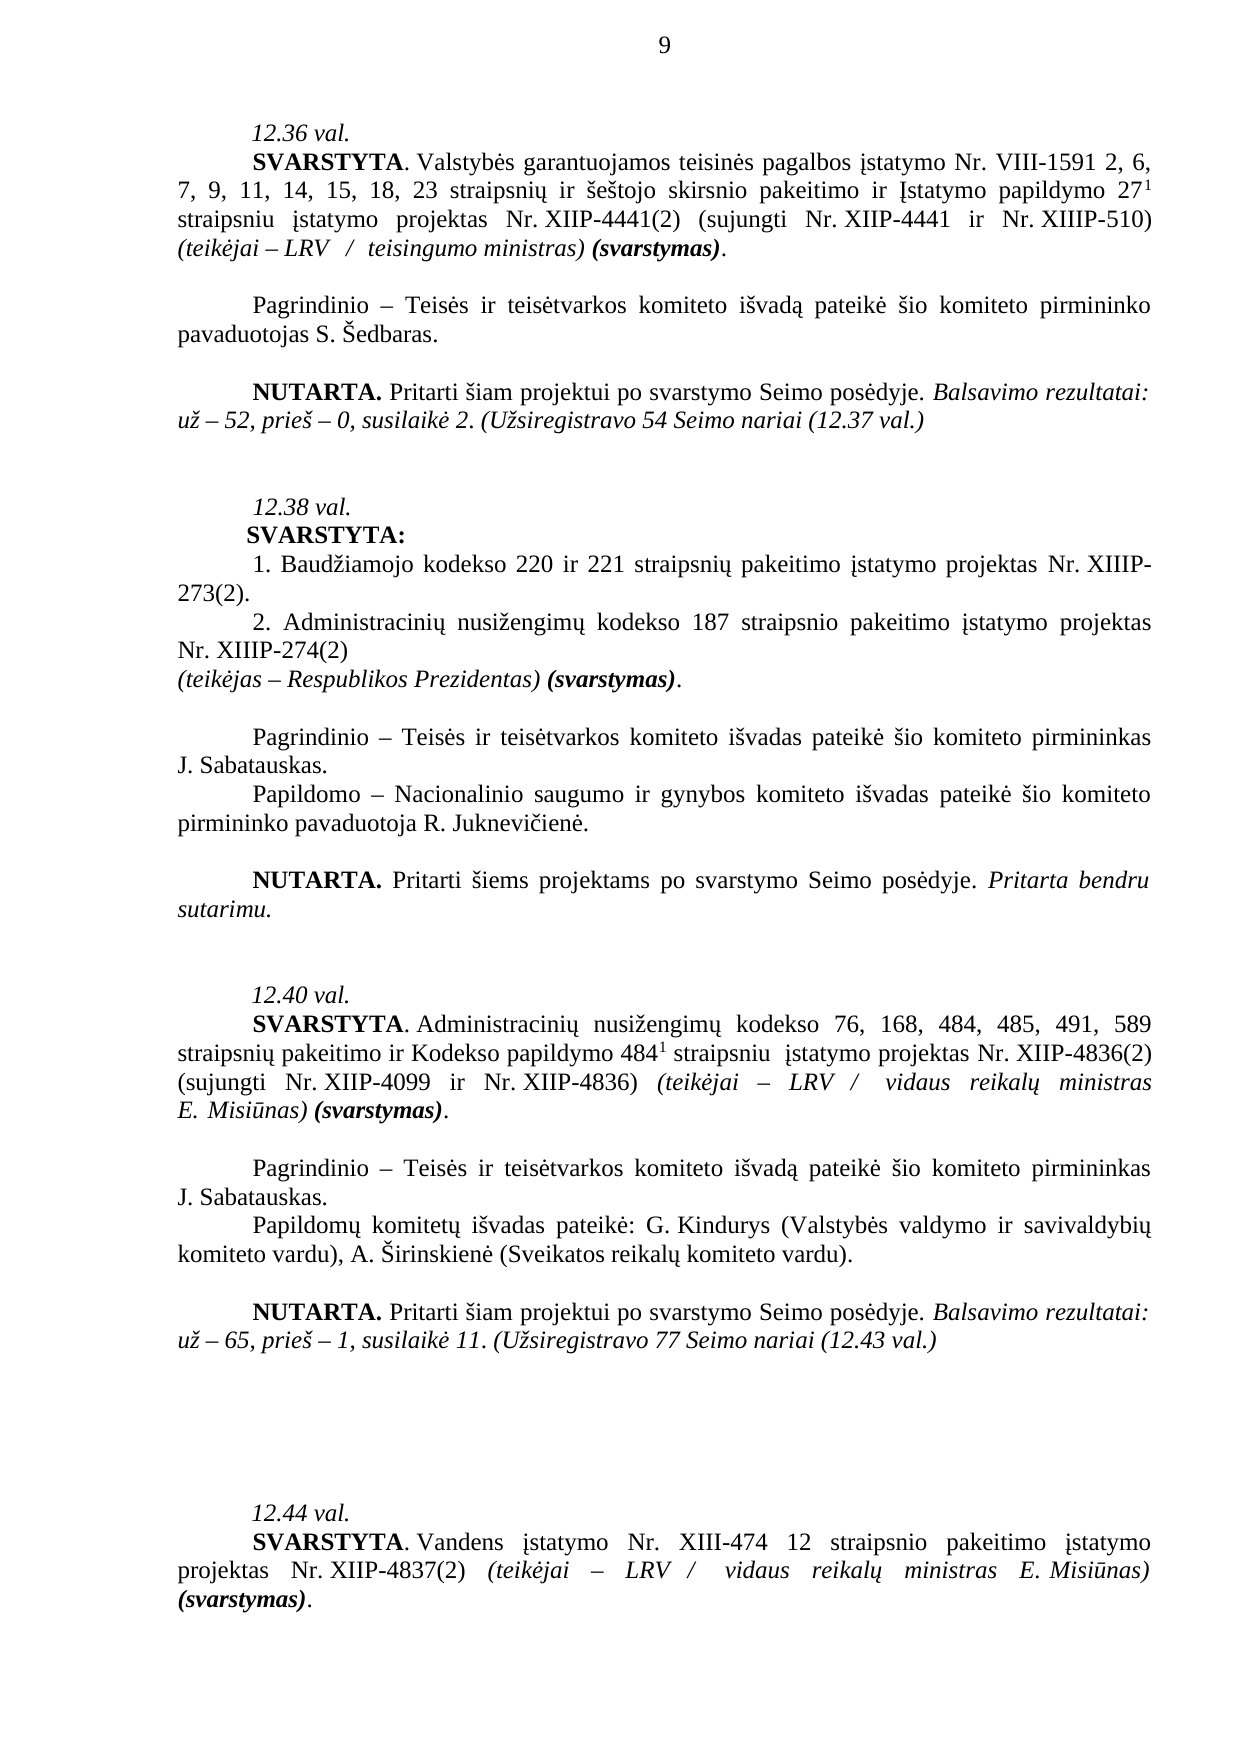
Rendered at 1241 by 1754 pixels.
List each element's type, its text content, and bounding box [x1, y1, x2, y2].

text 1. Baudžiamojo kodekso 220 ir 221 straipsnių pakeitimo įstatymo projektas Nr. XIIIP-273(2). [177, 549, 1152, 607]
text NUTARTA. Pritarti šiam projektui po svarstymo Seimo posėdyje. Balsavimo rezultatai: už – 65, prieš – 1, susilaikė 11. (Užsiregistravo 77 Seimo nariai (12.43 val.) [177, 1297, 1152, 1354]
text Pagrindinio – Teisės ir teisėtvarkos komiteto išvadą pateikė šio komiteto pirmininkas J. Sabatauskas. [177, 1153, 1152, 1211]
text Papildomo – Nacionalinio saugumo ir gynybos komiteto išvadas pateikė šio komiteto pirmininko pavaduotoja R. Juknevičienė. [177, 779, 1152, 837]
text SVARSTYTA: [177, 521, 1152, 549]
text NUTARTA. Pritarti šiam projektui po svarstymo Seimo posėdyje. Balsavimo rezultatai: už – 52, prieš – 0, susilaikė 2. (Užsiregistravo 54 Seimo nariai (12.37 val.) [177, 377, 1152, 434]
text SVARSTYTA. Vandens įstatymo Nr. XIII-474 12 straipsnio pakeitimo įstatymo projektas Nr. XIIP-4837(2) (teikėjai – LRV / vidaus reikalų ministras E. Misiūnas) (svarstymas). [177, 1527, 1152, 1613]
text NUTARTA. Pritarti šiems projektams po svarstymo Seimo posėdyje. Pritarta bendru sutarimu. [177, 866, 1152, 923]
text Papildomų komitetų išvadas pateikė: G. Kindurys (Valstybės valdymo ir savivaldybių komiteto vardu), A. Širinskienė (Sveikatos reikalų komiteto vardu). [177, 1211, 1152, 1268]
text (teikėjas – Respublikos Prezidentas) (svarstymas). [177, 664, 1152, 693]
text Pagrindinio – Teisės ir teisėtvarkos komiteto išvadą pateikė šio komiteto pirmininko pavaduotojas S. Šedbaras. [177, 291, 1152, 348]
text 12.36 val. [177, 118, 1152, 147]
text SVARSTYTA. Valstybės garantuojamos teisinės pagalbos įstatymo Nr. VIII-1591 2, 6, 7, 9, 11, 14, 15, 18, 23 straipsnių ir šeštojo skirsnio pakeitimo ir Įstatymo papildymo 271 straipsniu įstatymo projektas Nr. XIIP-4441(2) (sujungti Nr. XIIP-4441 ir Nr. XIIIP-510) (teikėjai – LRV / teisingumo ministras) (svarstymas). [177, 147, 1152, 262]
text 2. Administracinių nusižengimų kodekso 187 straipsnio pakeitimo įstatymo projektas Nr. XIIIP-274(2) [177, 607, 1152, 664]
text Pagrindinio – Teisės ir teisėtvarkos komiteto išvadas pateikė šio komiteto pirmininkas J. Sabatauskas. [177, 722, 1152, 779]
text 12.40 val. [177, 981, 1152, 1009]
text 12.44 val. [177, 1498, 1152, 1527]
text 12.38 val. [177, 492, 1152, 521]
text SVARSTYTA. Administracinių nusižengimų kodekso 76, 168, 484, 485, 491, 589 straipsnių pakeitimo ir Kodekso papildymo 4841 straipsniu įstatymo projektas Nr. XIIP-4836(2) (sujungti Nr. XIIP-4099 ir Nr. XIIP-4836) (teikėjai – LRV / vidaus reikalų ministras E. Misiūnas) (svarstymas). [177, 1009, 1152, 1124]
